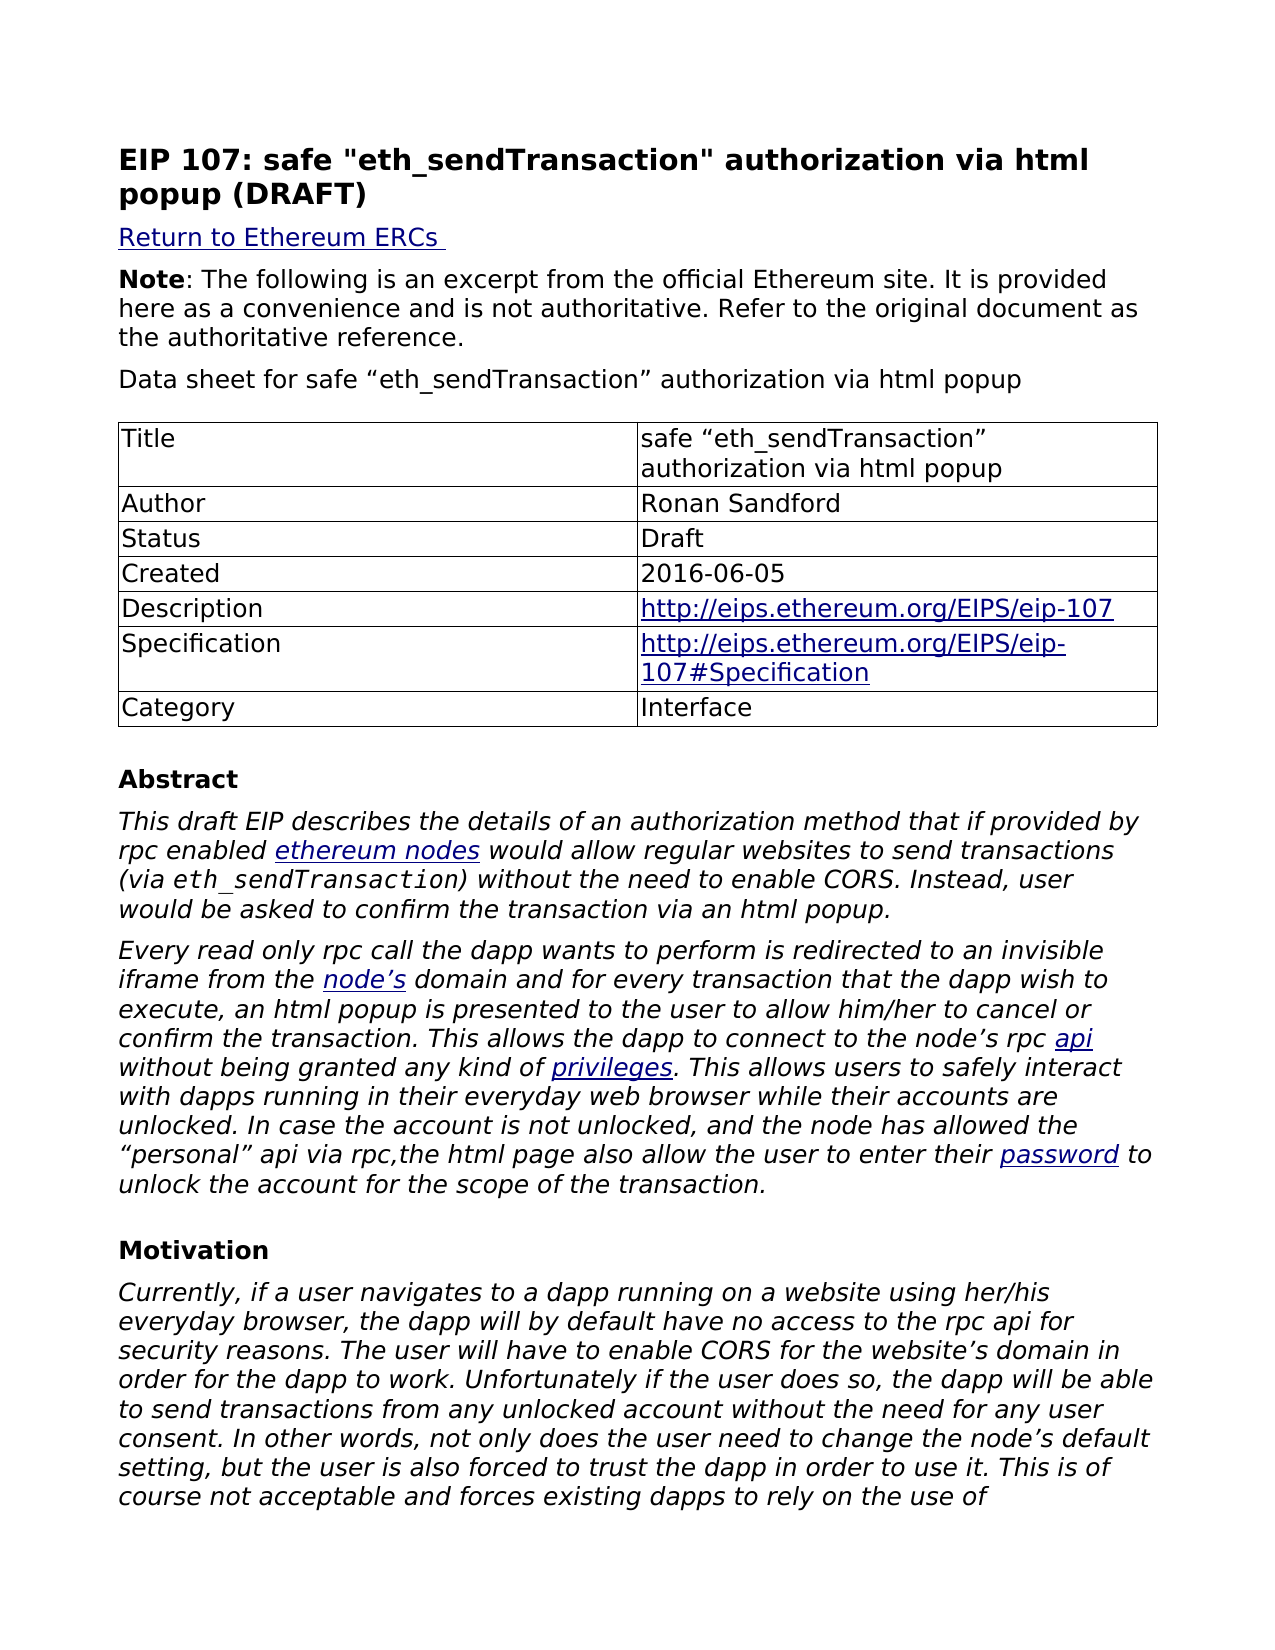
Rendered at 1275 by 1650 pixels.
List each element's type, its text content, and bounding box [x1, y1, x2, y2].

table_cell Description [119, 592, 637, 626]
table_header safe “eth_sendTransaction” authorization via html popup [638, 423, 1157, 486]
text Data sheet for safe “eth_sendTransaction” authorization via html popup [118, 365, 1157, 394]
subtitle Motivation [118, 1236, 1157, 1266]
table_header Title [119, 423, 637, 486]
table_cell Draft [638, 522, 1157, 556]
text Every read only rpc call the dapp wants to perform is redirected to an invisible iframe from the node’s domain and for every transaction that the dapp wish to execute, an html popup is presented to the user to allow him/her to cancel or confirm the transaction. This allows the dapp to connect to the node’s rpc api without being granted any kind of privileges. This allows users to safely interact with dapps running in their everyday web browser while their accounts are unlocked. In case the account is not unlocked, and the node has allowed the “personal” api via rpc,the html page also allow the user to enter their password to unlock the account for the scope of the transaction. [118, 936, 1157, 1199]
table_cell http://eips.ethereum.org/EIPS/eip-107 [638, 592, 1157, 626]
text Note: The following is an excerpt from the official Ethereum site. It is provided here as a convenience and is not authoritative. Refer to the original document as the authoritative reference. [118, 265, 1157, 353]
table_cell 2016-06-05 [638, 557, 1157, 591]
table_cell Category [119, 692, 637, 726]
table_cell http://eips.ethereum.org/EIPS/eip-107#Specification [638, 627, 1157, 691]
text Return to Ethereum ERCs [118, 223, 1157, 253]
table_cell Interface [638, 692, 1157, 726]
subtitle EIP 107: safe "eth_sendTransaction" authorization via html popup (DRAFT) [118, 143, 1157, 211]
table_cell Specification [119, 627, 637, 691]
table_cell Ronan Sandford [638, 487, 1157, 521]
text This draft EIP describes the details of an authorization method that if provided by rpc enabled ethereum nodes would allow regular websites to send transactions (via eth_sendTransaction) without the need to enable CORS. Instead, user would be asked to confirm the transaction via an html popup. [118, 807, 1157, 924]
subtitle Abstract [118, 766, 1157, 795]
text Currently, if a user navigates to a dapp running on a website using her/his everyday browser, the dapp will by default have no access to the rpc api for security reasons. The user will have to enable CORS for the website’s domain in order for the dapp to work. Unfortunately if the user does so, the dapp will be able to send transactions from any unlocked account without the need for any user consent. In other words, not only does the user need to change the node’s default setting, but the user is also forced to trust the dapp in order to use it. This is of course not acceptable and forces existing dapps to rely on the use of [118, 1278, 1157, 1511]
table_cell Status [119, 522, 637, 556]
table_cell Created [119, 557, 637, 591]
table_cell Author [119, 487, 637, 521]
